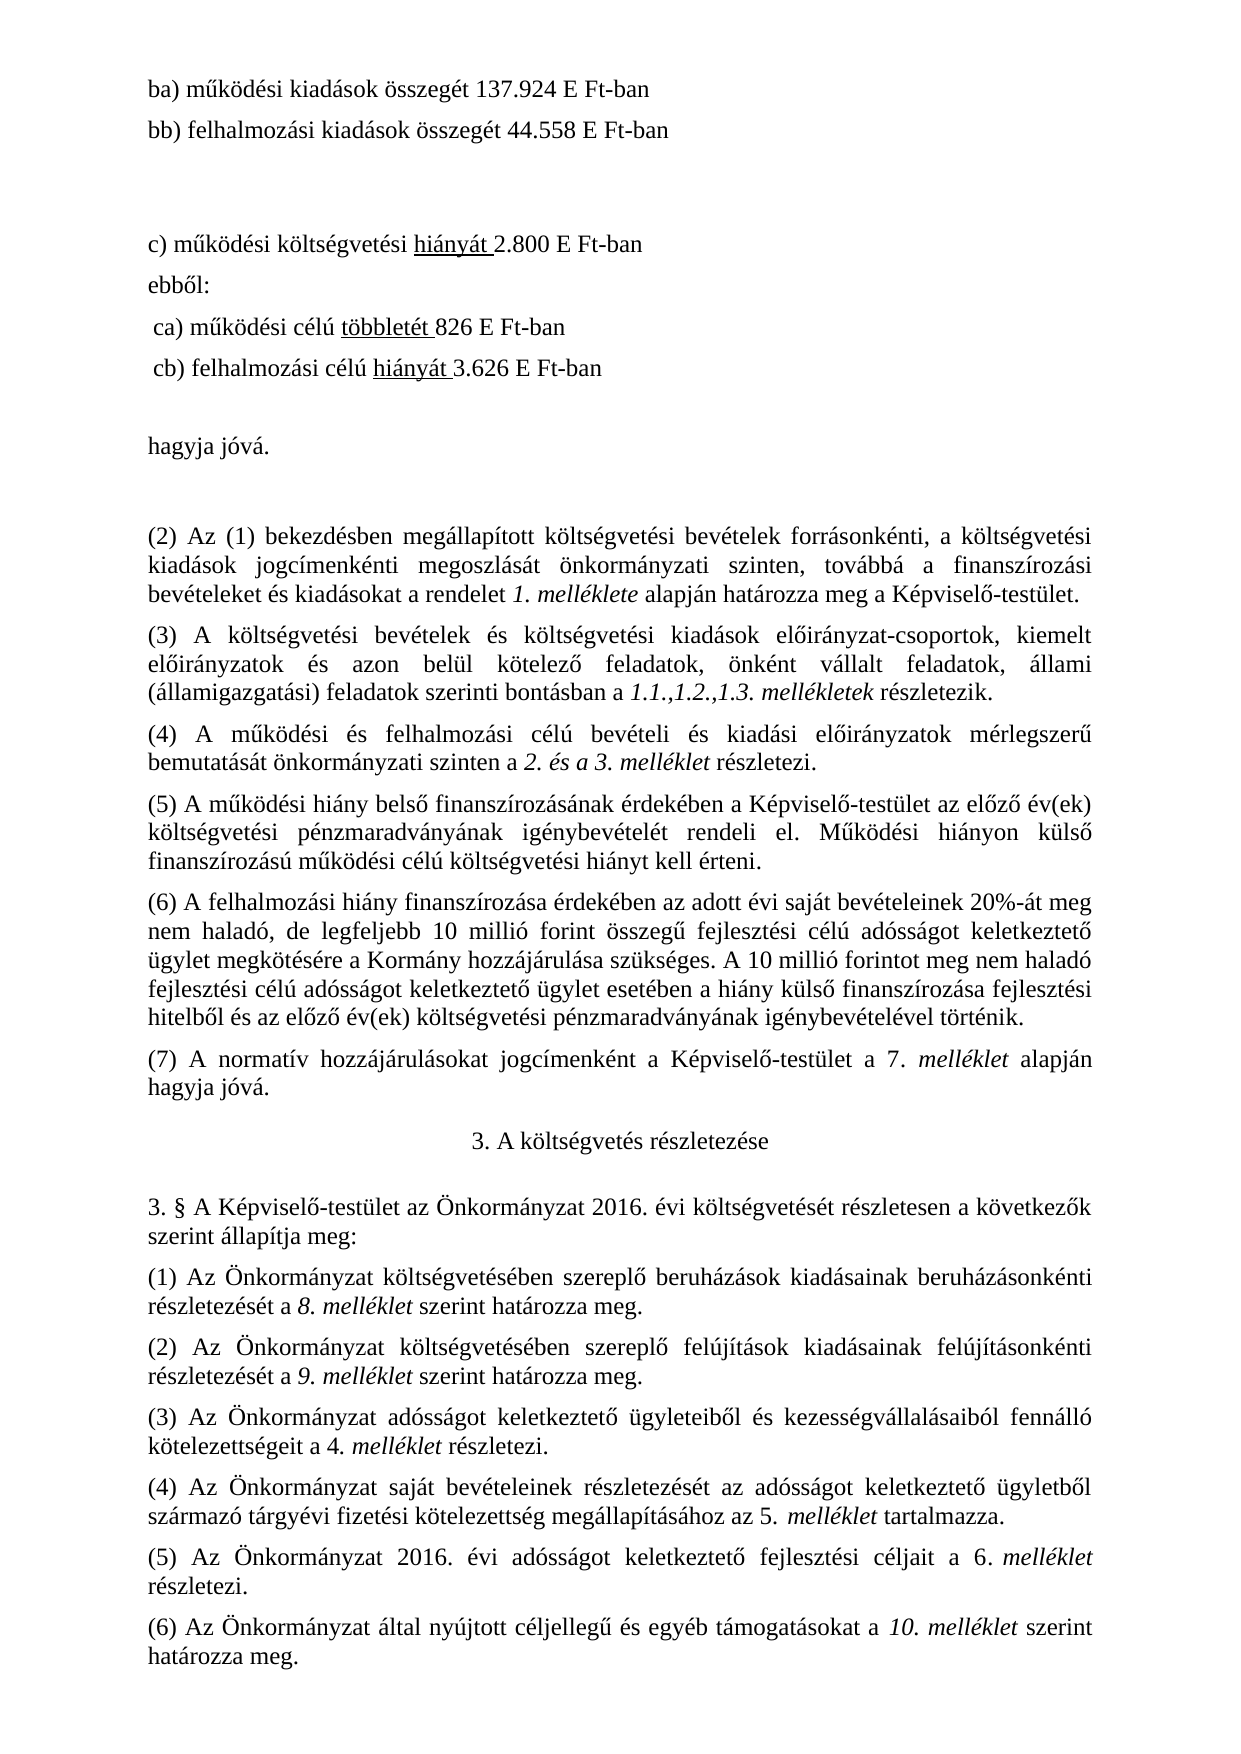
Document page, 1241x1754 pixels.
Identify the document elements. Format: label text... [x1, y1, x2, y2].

text cb) felhalmozási célú hiányát 3.626 E Ft-ban [148, 353, 1093, 382]
text (1) Az Önkormányzat költségvetésében szereplő beruházások kiadásainak beruházásonkénti részletezését a 8. melléklet szerint határozza meg. [148, 1262, 1093, 1320]
text (5) Az Önkormányzat 2016. évi adósságot keletkeztető fejlesztési céljait a 6. melléklet részletezi. [148, 1542, 1093, 1600]
text bb) felhalmozási kiadások összegét 44.558 E Ft-ban [148, 115, 1093, 144]
text (4) Az Önkormányzat saját bevételeinek részletezését az adósságot keletkeztető ügyletből származó tárgyévi fizetési kötelezettség megállapításához az 5. melléklet tartalmazza. [148, 1472, 1093, 1530]
text (3) A költségvetési bevételek és költségvetési kiadások előirányzat-csoportok, kiemelt előirányzatok és azon belül kötelező feladatok, önként vállalt feladatok, állami (államigazgatási) feladatok szerinti bontásban a 1.1.,1.2.,1.3. mellékletek részletezik. [148, 620, 1093, 706]
text hagyja jóvá. [148, 431, 1093, 460]
text (2) Az Önkormányzat költségvetésében szereplő felújítások kiadásainak felújításonkénti részletezését a 9. melléklet szerint határozza meg. [148, 1332, 1093, 1390]
text ebből: [148, 271, 1093, 299]
text c) működési költségvetési hiányát 2.800 E Ft-ban [148, 229, 1093, 258]
text ba) működési kiadások összegét 137.924 E Ft-ban [148, 74, 1093, 102]
text (4) A működési és felhalmozási célú bevételi és kiadási előirányzatok mérlegszerű bemutatását önkormányzati szinten a 2. és a 3. melléklet részletezi. [148, 719, 1093, 776]
text (6) Az Önkormányzat által nyújtott céljellegű és egyéb támogatásokat a 10. melléklet szerint határozza meg. [148, 1612, 1093, 1670]
text 3. § A Képviselő-testület az Önkormányzat 2016. évi költségvetését részletesen a következők szerint állapítja meg: [148, 1192, 1093, 1250]
text 3. A költségvetés részletezése [148, 1126, 1093, 1155]
text (3) Az Önkormányzat adósságot keletkeztető ügyleteiből és kezességvállalásaiból fennálló kötelezettségeit a 4. melléklet részletezi. [148, 1402, 1093, 1460]
text ca) működési célú többletét 826 E Ft-ban [148, 312, 1093, 341]
text (7) A normatív hozzájárulásokat jogcímenként a Képviselő-testület a 7. melléklet alapján hagyja jóvá. [148, 1044, 1093, 1101]
text (2) Az (1) bekezdésben megállapított költségvetési bevételek forrásonkénti, a költségvetési kiadások jogcímenkénti megoszlását önkormányzati szinten, továbbá a finanszírozási bevételeket és kiadásokat a rendelet 1. melléklete alapján határozza meg a Képviselő-testület. [148, 521, 1093, 607]
text (5) A működési hiány belső finanszírozásának érdekében a Képviselő-testület az előző év(ek) költségvetési pénzmaradványának igénybevételét rendeli el. Működési hiányon külső finanszírozású működési célú költségvetési hiányt kell érteni. [148, 789, 1093, 875]
text (6) A felhalmozási hiány finanszírozása érdekében az adott évi saját bevételeinek 20%-át meg nem haladó, de legfeljebb 10 millió forint összegű fejlesztési célú adósságot keletkeztető ügylet megkötésére a Kormány hozzájárulása szükséges. A 10 millió forintot meg nem haladó fejlesztési célú adósságot keletkeztető ügylet esetében a hiány külső finanszírozása fejlesztési hitelből és az előző év(ek) költségvetési pénzmaradványának igénybevételével történik. [148, 887, 1093, 1031]
